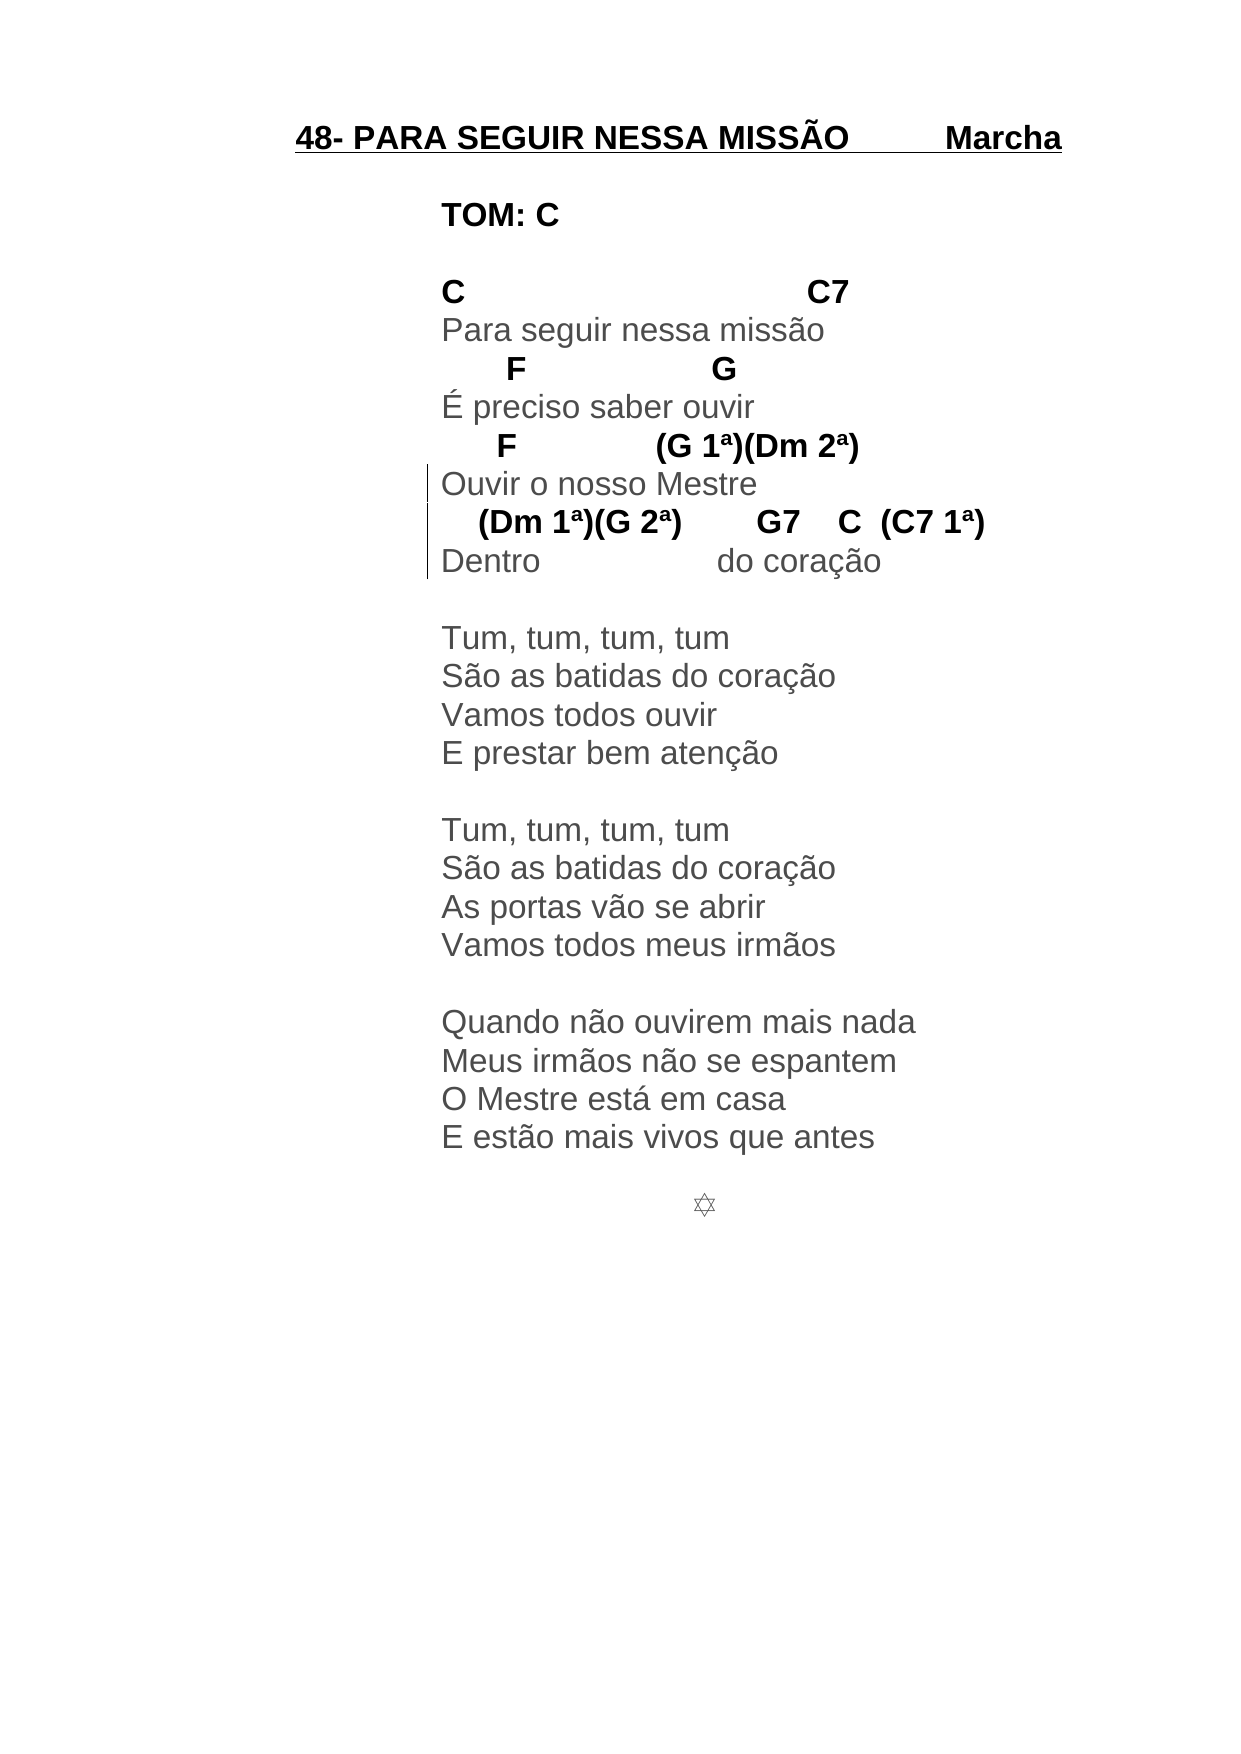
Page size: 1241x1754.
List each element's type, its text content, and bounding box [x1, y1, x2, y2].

text São as batidas do coração [441, 656, 1152, 695]
text C C7 [441, 272, 1152, 310]
text E prestar bem atenção [441, 733, 1152, 772]
text Meus irmãos não se espantem [441, 1041, 1152, 1079]
text Tum, tum, tum, tum [441, 810, 1152, 848]
text (Dm 1ª)(G 2ª) G7 C (C7 1ª) [428, 502, 1152, 541]
text 48- PARA SEGUIR NESSA MISSÃO Marcha [295, 118, 1152, 157]
text Ouvir o nosso Mestre [428, 464, 1152, 502]
text Quando não ouvirem mais nada [441, 1002, 1152, 1041]
text  [441, 1194, 1152, 1225]
text O Mestre está em casa [441, 1079, 1152, 1117]
text F (G 1ª)(Dm 2ª) [441, 426, 1152, 464]
text Dentro do coração [428, 541, 1152, 579]
text É preciso saber ouvir [441, 387, 1152, 426]
text Para seguir nessa missão [441, 310, 1152, 349]
text TOM: C [441, 195, 1152, 233]
text As portas vão se abrir [441, 887, 1152, 925]
text Tum, tum, tum, tum [441, 618, 1152, 656]
text São as batidas do coração [441, 848, 1152, 887]
text Vamos todos meus irmãos [441, 925, 1152, 964]
text E estão mais vivos que antes [441, 1117, 1152, 1156]
text F G [441, 349, 1152, 387]
text Vamos todos ouvir [441, 695, 1152, 733]
